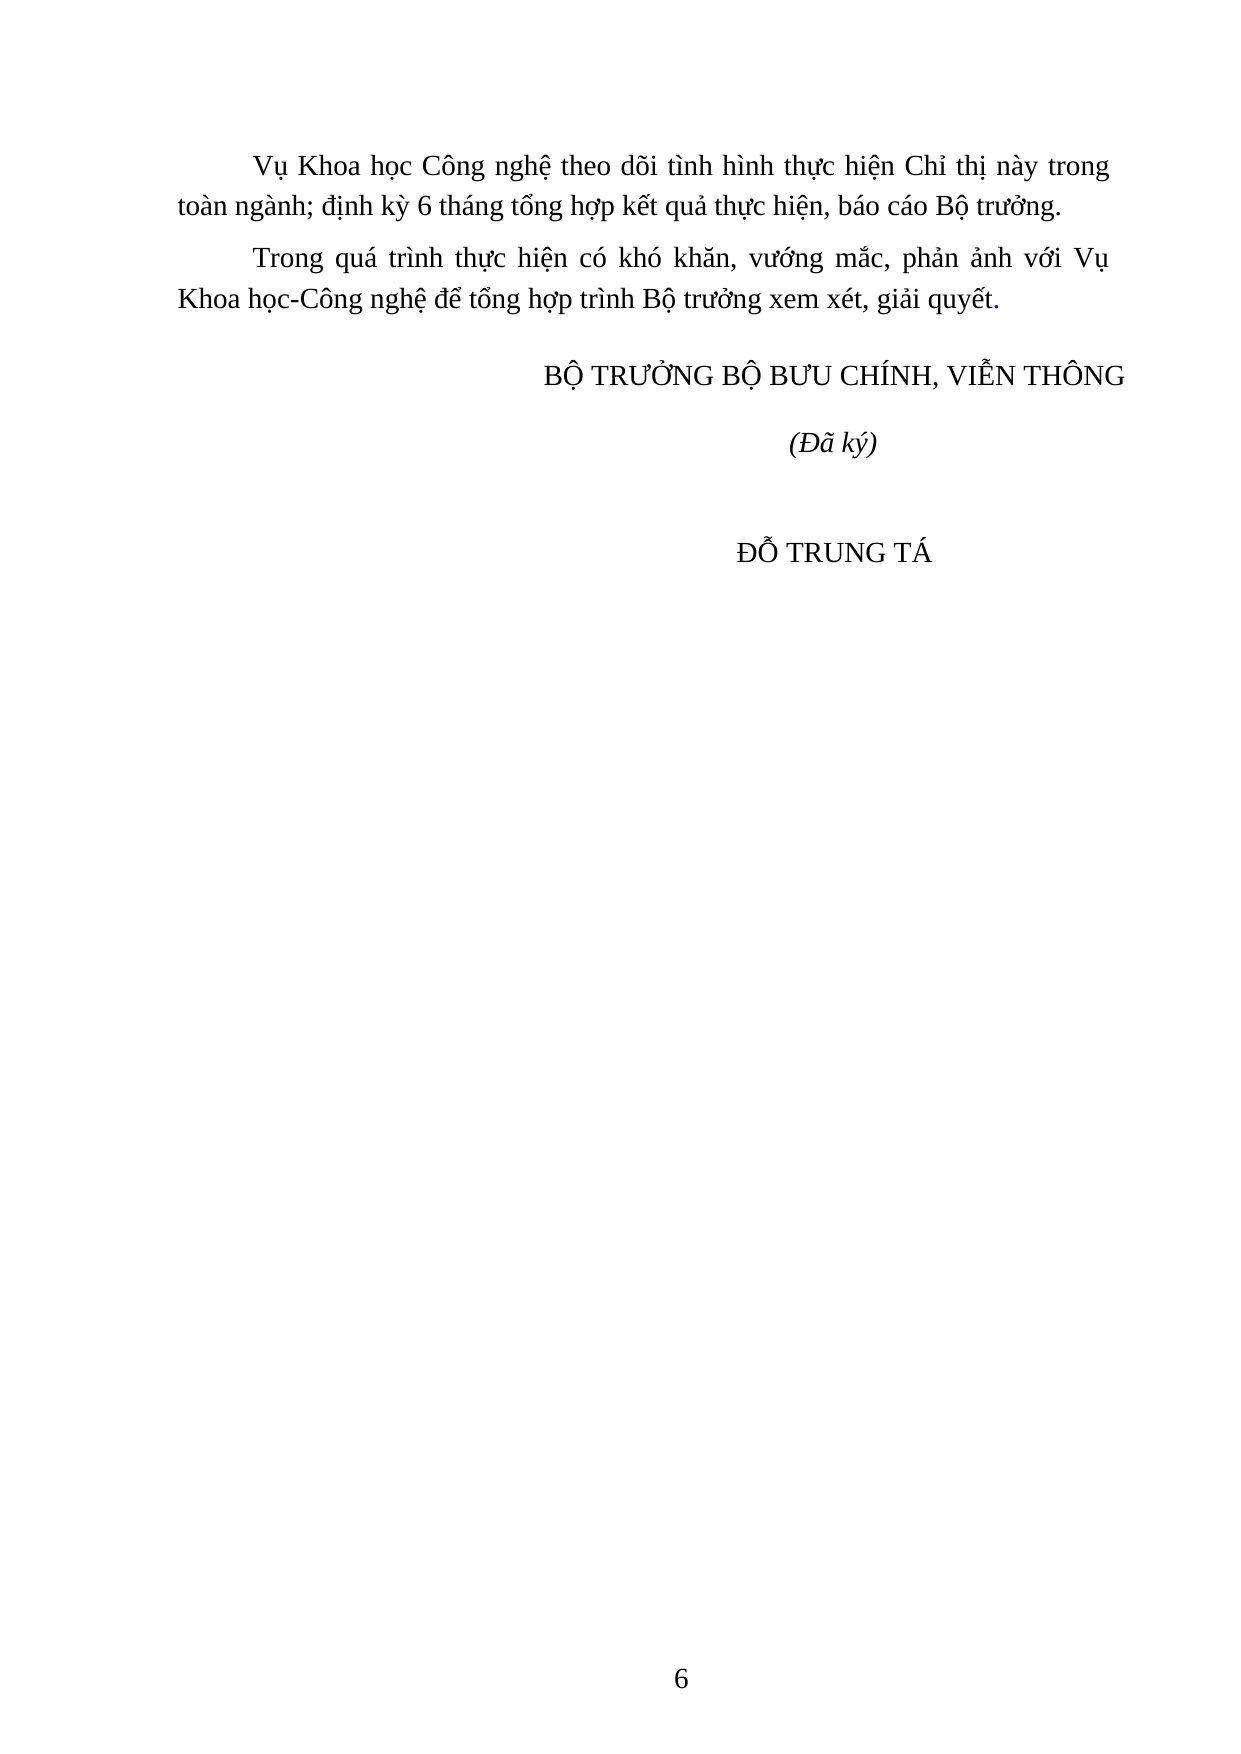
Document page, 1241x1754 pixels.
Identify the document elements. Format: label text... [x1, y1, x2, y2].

table_cell [103, 425, 487, 569]
text Trong quá trình thực hiện có khó khăn, vướng mắc, phản ảnh với Vụ Khoa học-Công nghệ để tổng hợp trình Bộ trưởng xem xét, giải quyết. [177, 241, 1110, 314]
table_cell [487, 425, 517, 569]
table_cell [487, 391, 517, 425]
table_cell [103, 391, 487, 425]
table_header [487, 358, 517, 391]
table_header [103, 358, 487, 391]
table_cell [517, 391, 1152, 425]
table_cell (Đã ký) ĐỖ TRUNG TÁ [517, 425, 1152, 569]
text Vụ Khoa học Công nghệ theo dõi tình hình thực hiện Chỉ thị này trong toàn ngành; định kỳ 6 tháng tổng hợp kết quả thực hiện, báo cáo Bộ trưởng. [177, 148, 1110, 221]
table_header BỘ TRƯỞNG BỘ BƯU CHÍNH, VIỄN THÔNG [517, 358, 1152, 391]
